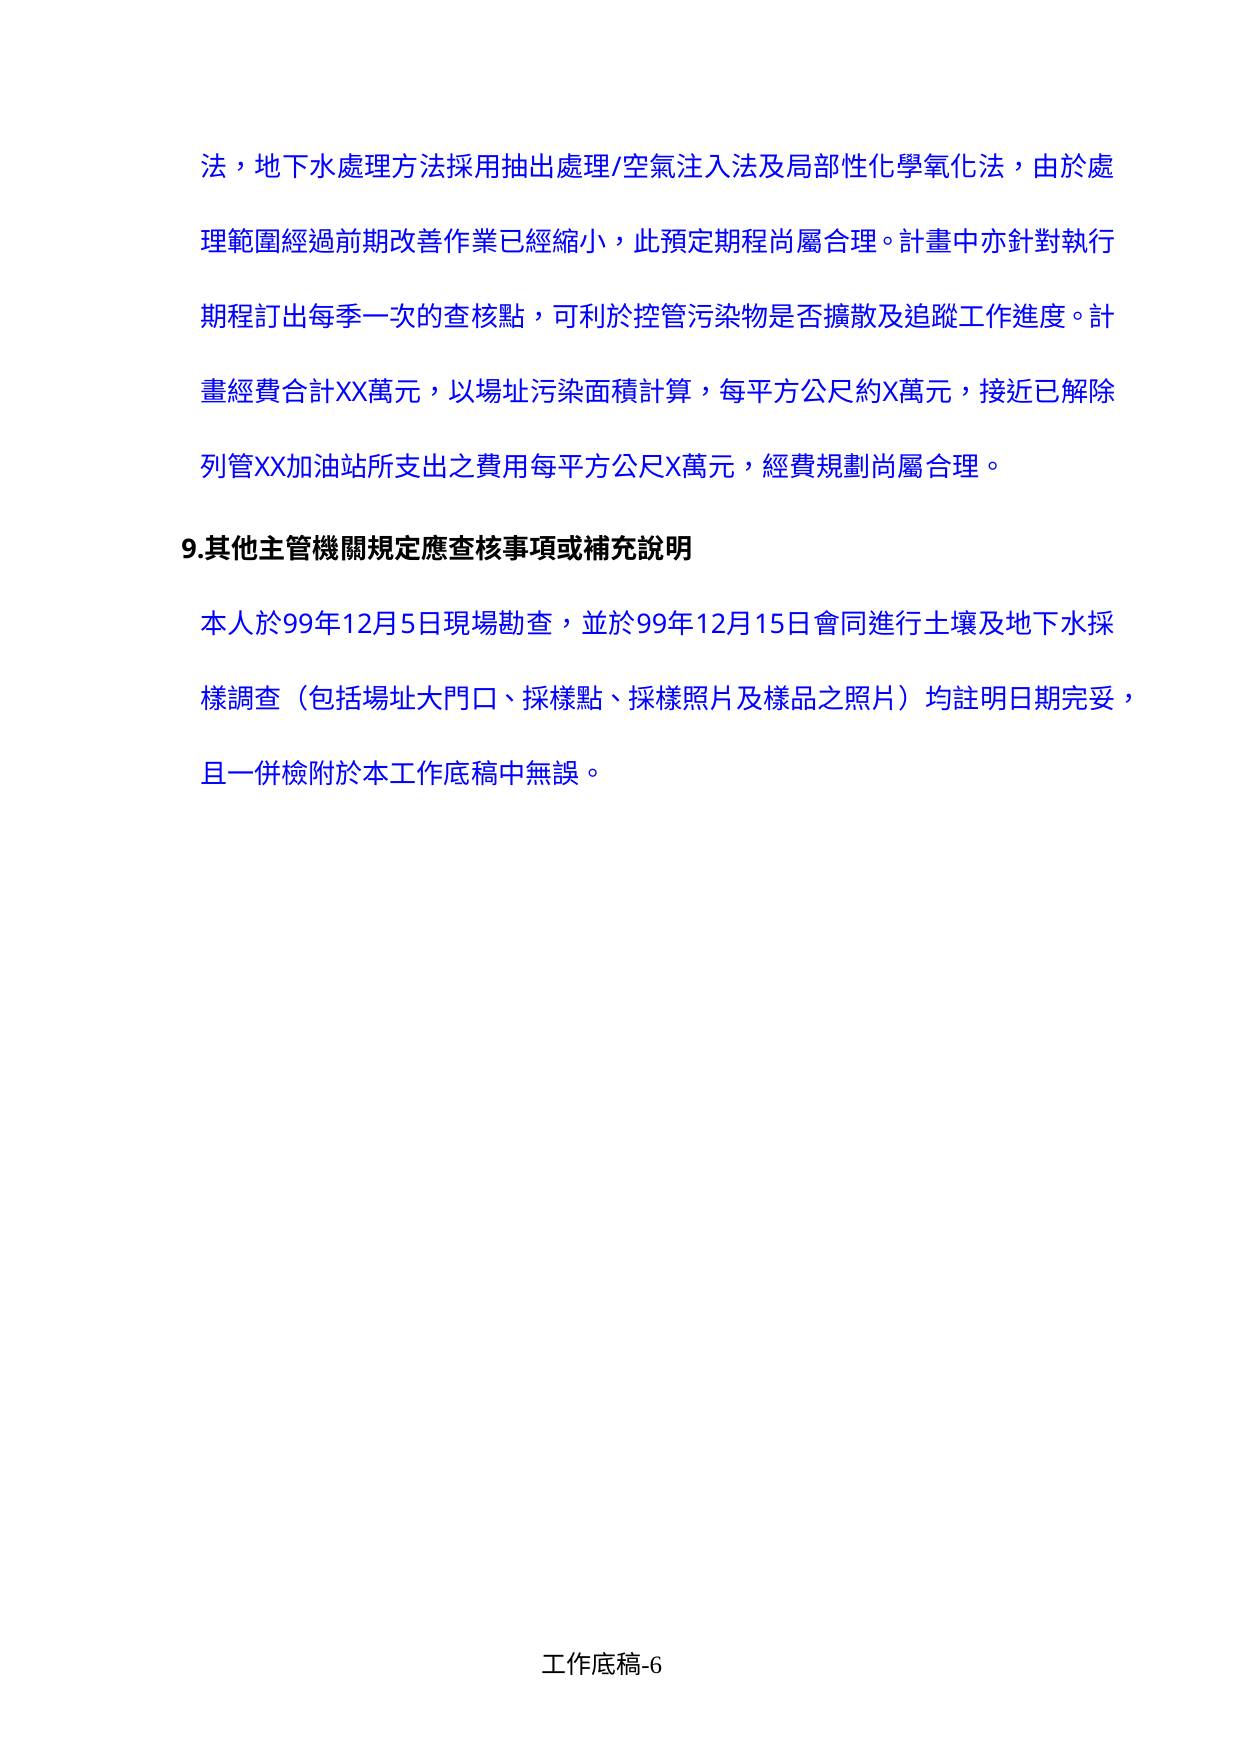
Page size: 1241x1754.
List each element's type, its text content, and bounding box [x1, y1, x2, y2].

text 法，地下水處理方法採用抽出處理/空氣注入法及局部性化學氧化法，由於處理範圍經過前期改善作業已經縮小，此預定期程尚屬合理。計畫中亦針對執行期程訂出每季一次的查核點，可利於控管污染物是否擴散及追蹤工作進度。計畫經費合計XX萬元，以場址污染面積計算，每平方公尺約X萬元，接近已解除列管XX加油站所支出之費用每平方公尺X萬元，經費規劃尚屬合理。 [200, 127, 1115, 502]
text 9.其他主管機關規定應查核事項或補充說明 [125, 509, 1115, 584]
text 本人於99年12月5日現場勘查，並於99年12月15日會同進行土壤及地下水採樣調查（包括場址大門口、採樣點、採樣照片及樣品之照片）均註明日期完妥，且一併檢附於本工作底稿中無誤。 [200, 584, 1115, 809]
